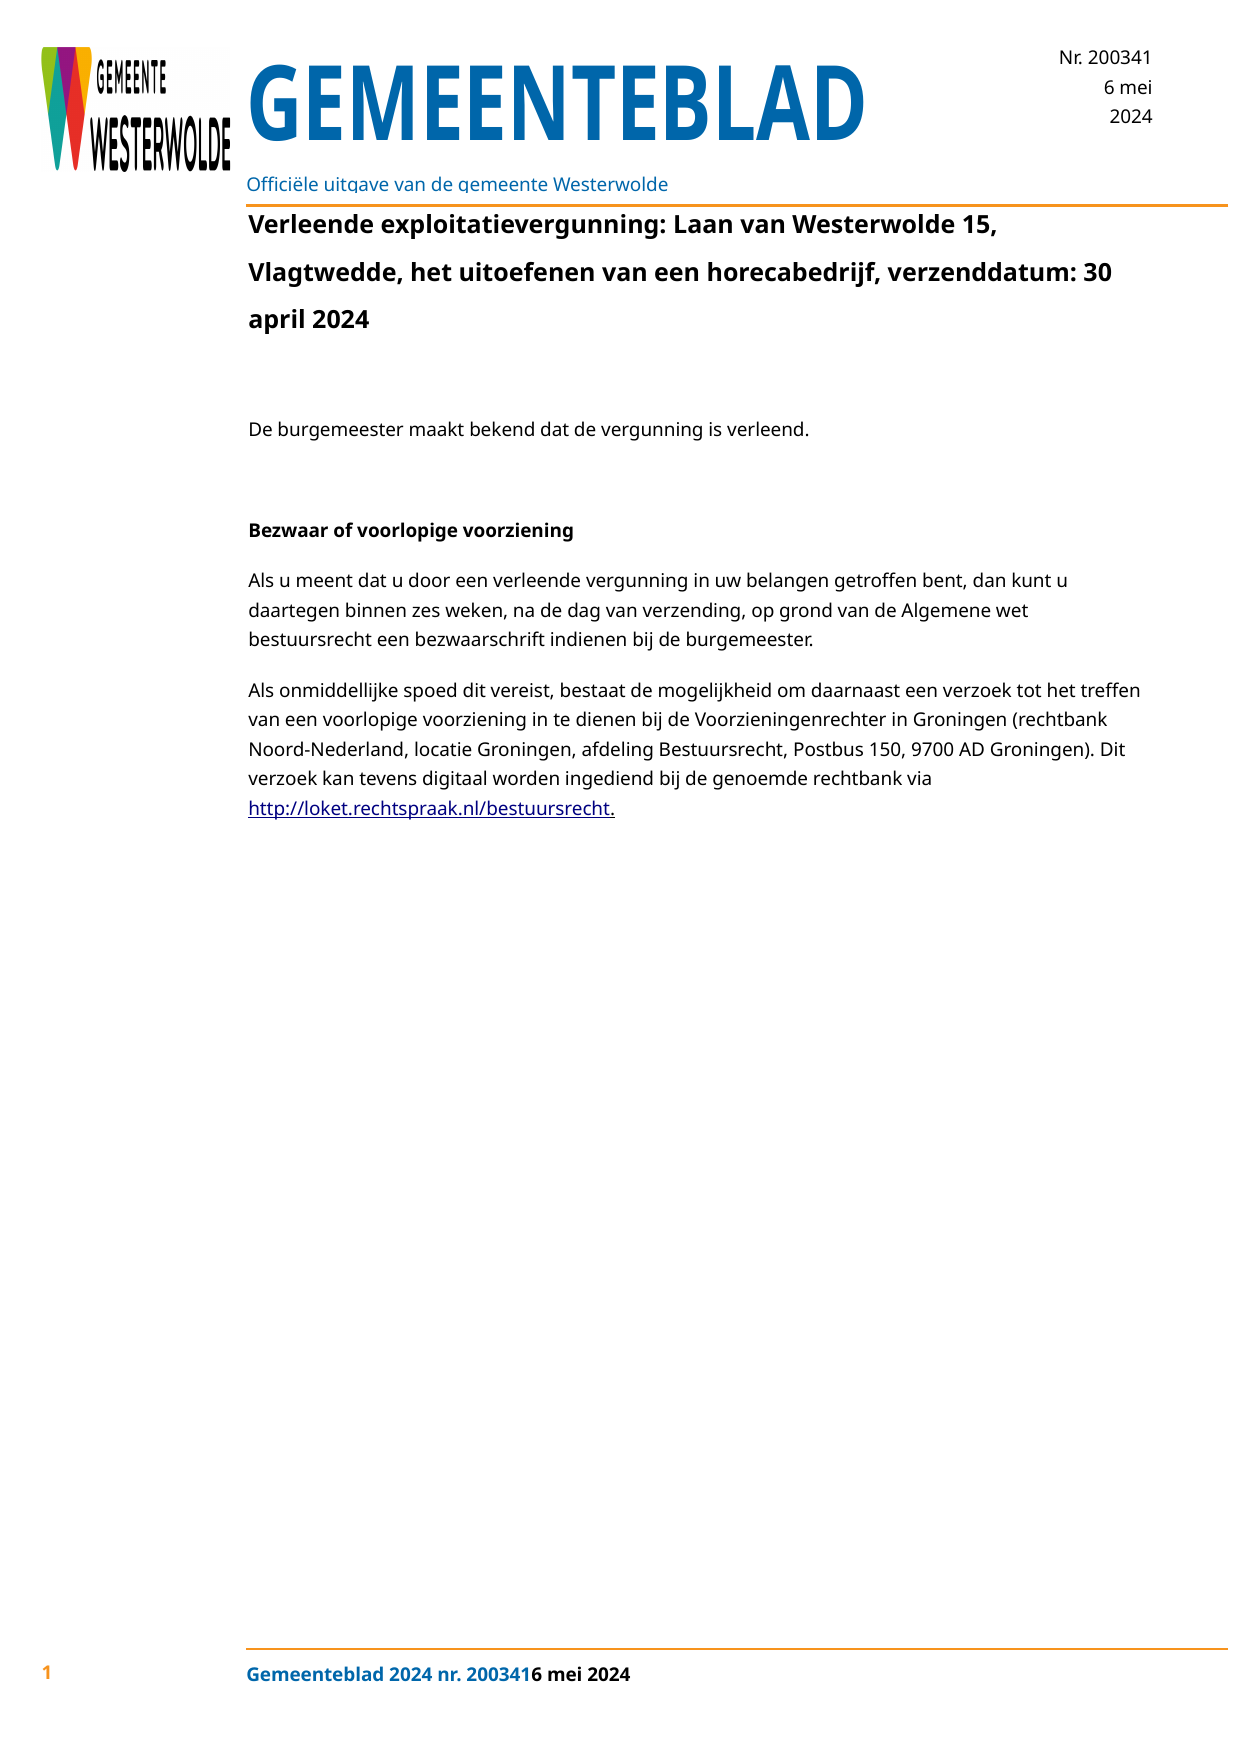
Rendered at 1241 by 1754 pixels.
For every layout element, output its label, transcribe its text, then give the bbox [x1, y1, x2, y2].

text Bezwaar of voorlopige voorziening [248, 517, 1152, 542]
picture [41, 47, 231, 172]
text Als onmiddellijke spoed dit vereist, bestaat de mogelijkheid om daarnaast een verzoek tot het treffen van een voorlopige voorziening in te dienen bij de Voorzieningenrechter in Groningen (rechtbank Noord-Nederland, locatie Groningen, afdeling Bestuursrecht, Postbus 150, 9700 AD Groningen). Dit verzoek kan tevens digitaal worden ingediend bij de genoemde rechtbank via http://loket.rechtspraak.nl/bestuursrecht. [248, 677, 1152, 821]
text De burgemeester maakt bekend dat de vergunning is verleend. [248, 416, 1152, 442]
text Als u meent dat u door een verleende vergunning in uw belangen getroffen bent, dan kunt u daartegen binnen zes weken, na de dag van verzending, op grond van de Algemene wet bestuursrecht een bezwaarschrift indienen bij de burgemeester. [248, 567, 1152, 652]
text Verleende exploitatievergunning: Laan van Westerwolde 15, Vlagtwedde, het uitoefenen van een horecabedrijf, verzenddatum: 30 april 2024 [248, 207, 1152, 336]
